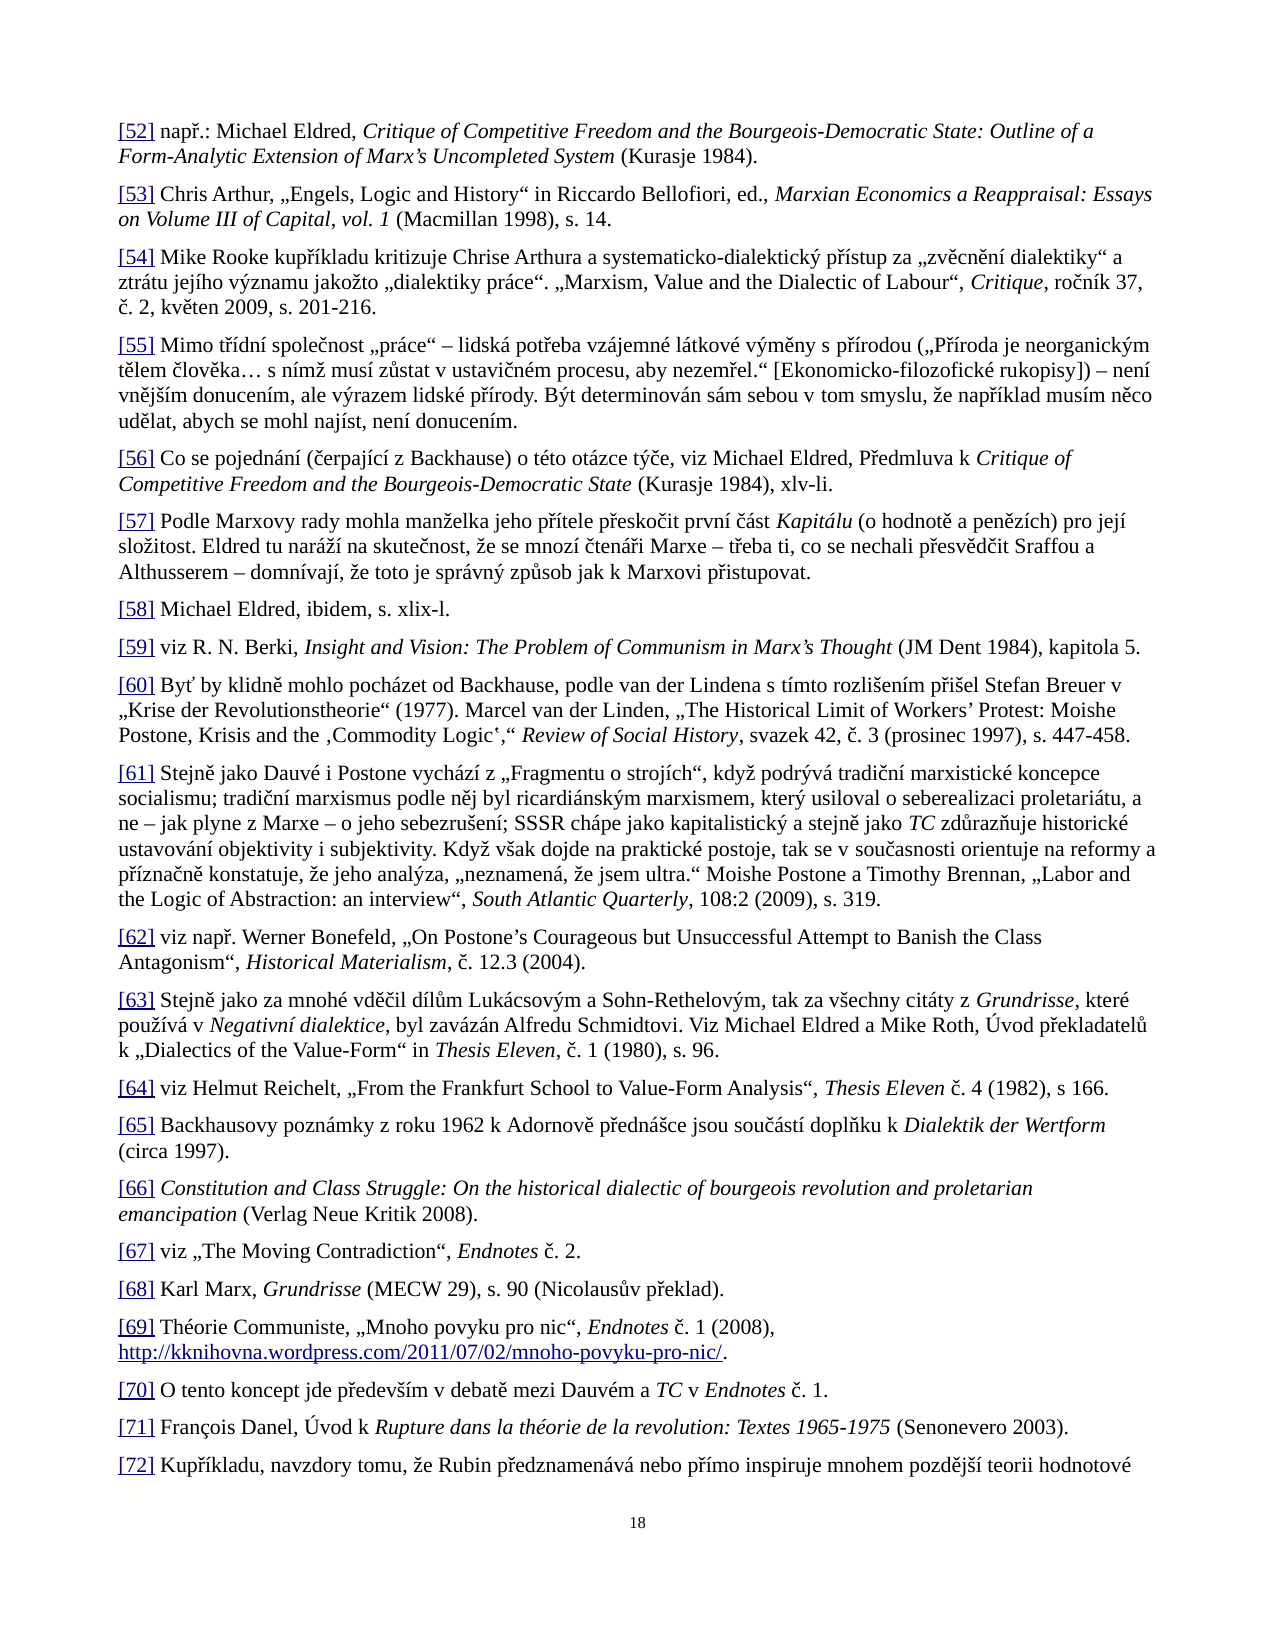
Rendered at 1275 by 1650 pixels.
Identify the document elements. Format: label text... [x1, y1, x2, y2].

text [70] O tento koncept jde především v debatě mezi Dauvém a TC v Endnotes č. 1. [118, 1377, 1157, 1402]
text [52] např.: Michael Eldred, Critique of Competitive Freedom and the Bourgeois-Democratic State: Outline of a Form-Analytic Extension of Marx’s Uncompleted System (Kurasje 1984). [118, 118, 1157, 168]
text [58] Michael Eldred, ibidem, s. xlix-l. [118, 596, 1157, 622]
text [55] Mimo třídní společnost „práce“ – lidská potřeba vzájemné látkové výměny s přírodou („Příroda je neorganickým tělem člověka… s nímž musí zůstat v ustavičném procesu, aby nezemřel.“ [Ekonomicko-filozofické rukopisy]) – není vnějším donucením, ale výrazem lidské přírody. Být determinován sám sebou v tom smyslu, že například musím něco udělat, abych se mohl najíst, není donucením. [118, 332, 1157, 433]
text [66] Constitution and Class Struggle: On the historical dialectic of bourgeois revolution and proletarian emancipation (Verlag Neue Kritik 2008). [118, 1175, 1157, 1226]
text [56] Co se pojednání (čerpající z Backhause) o této otázce týče, viz Michael Eldred, Předmluva k Critique of Competitive Freedom and the Bourgeois-Democratic State (Kurasje 1984), xlv-li. [118, 445, 1157, 496]
text [69] Théorie Communiste, „Mnoho povyku pro nic“, Endnotes č. 1 (2008), http://kknihovna.wordpress.com/2011/07/02/mnoho-povyku-pro-nic/. [118, 1314, 1157, 1364]
text [62] viz např. Werner Bonefeld, „On Postone’s Courageous but Unsuccessful Attempt to Banish the Class Antagonism“, Historical Materialism, č. 12.3 (2004). [118, 924, 1157, 974]
text [71] François Danel, Úvod k Rupture dans la théorie de la revolution: Textes 1965-1975 (Senonevero 2003). [118, 1414, 1157, 1439]
text [59] viz R. N. Berki, Insight and Vision: The Problem of Communism in Marx’s Thought (JM Dent 1984), kapitola 5. [118, 634, 1157, 659]
text [67] viz „The Moving Contradiction“, Endnotes č. 2. [118, 1238, 1157, 1263]
text [54] Mike Rooke kupříkladu kritizuje Chrise Arthura a systematicko-dialektický přístup za „zvěcnění dialektiky“ a ztrátu jejího významu jakožto „dialektiky práce“. „Marxism, Value and the Dialectic of Labour“, Critique, ročník 37, č. 2, květen 2009, s. 201-216. [118, 244, 1157, 319]
text [63] Stejně jako za mnohé vděčil dílům Lukácsovým a Sohn-Rethelovým, tak za všechny citáty z Grundrisse, které používá v Negativní dialektice, byl zavázán Alfredu Schmidtovi. Viz Michael Eldred a Mike Roth, Úvod překladatelů k „Dialectics of the Value-Form“ in Thesis Eleven, č. 1 (1980), s. 96. [118, 987, 1157, 1062]
text [57] Podle Marxovy rady mohla manželka jeho přítele přeskočit první část Kapitálu (o hodnotě a penězích) pro její složitost. Eldred tu naráží na skutečnost, že se mnozí čtenáři Marxe – třeba ti, co se nechali přesvědčit Sraffou a Althusserem – domnívají, že toto je správný způsob jak k Marxovi přistupovat. [118, 508, 1157, 584]
text [72] Kupříkladu, navzdory tomu, že Rubin předznamenává nebo přímo inspiruje mnohem pozdější teorii hodnotové [118, 1452, 1157, 1477]
text [53] Chris Arthur, „Engels, Logic and History“ in Riccardo Bellofiori, ed., Marxian Economics a Reappraisal: Essays on Volume III of Capital, vol. 1 (Macmillan 1998), s. 14. [118, 181, 1157, 231]
text [65] Backhausovy poznámky z roku 1962 k Adornově přednášce jsou součástí doplňku k Dialektik der Wertform (circa 1997). [118, 1112, 1157, 1163]
text [61] Stejně jako Dauvé i Postone vychází z „Fragmentu o strojích“, když podrývá tradiční marxistické koncepce socialismu; tradiční marxismus podle něj byl ricardiánským marxismem, který usiloval o seberealizaci proletariátu, a ne – jak plyne z Marxe – o jeho sebezrušení; SSSR chápe jako kapitalistický a stejně jako TC zdůrazňuje historické ustavování objektivity i subjektivity. Když však dojde na praktické postoje, tak se v současnosti orientuje na reformy a příznačně konstatuje, že jeho analýza, „neznamená, že jsem ultra.“ Moishe Postone a Timothy Brennan, „Labor and the Logic of Abstraction: an interview“, South Atlantic Quarterly, 108:2 (2009), s. 319. [118, 760, 1157, 911]
text [60] Byť by klidně mohlo pocházet od Backhause, podle van der Lindena s tímto rozlišením přišel Stefan Breuer v „Krise der Revolutionstheorie“ (1977). Marcel van der Linden, „The Historical Limit of Workers’ Protest: Moishe Postone, Krisis and the ‚Commodity Logic‛,“ Review of Social History, svazek 42, č. 3 (prosinec 1997), s. 447-458. [118, 672, 1157, 747]
text [64] viz Helmut Reichelt, „From the Frankfurt School to Value-Form Analysis“, Thesis Eleven č. 4 (1982), s 166. [118, 1075, 1157, 1100]
text [68] Karl Marx, Grundrisse (MECW 29), s. 90 (Nicolausův překlad). [118, 1276, 1157, 1301]
